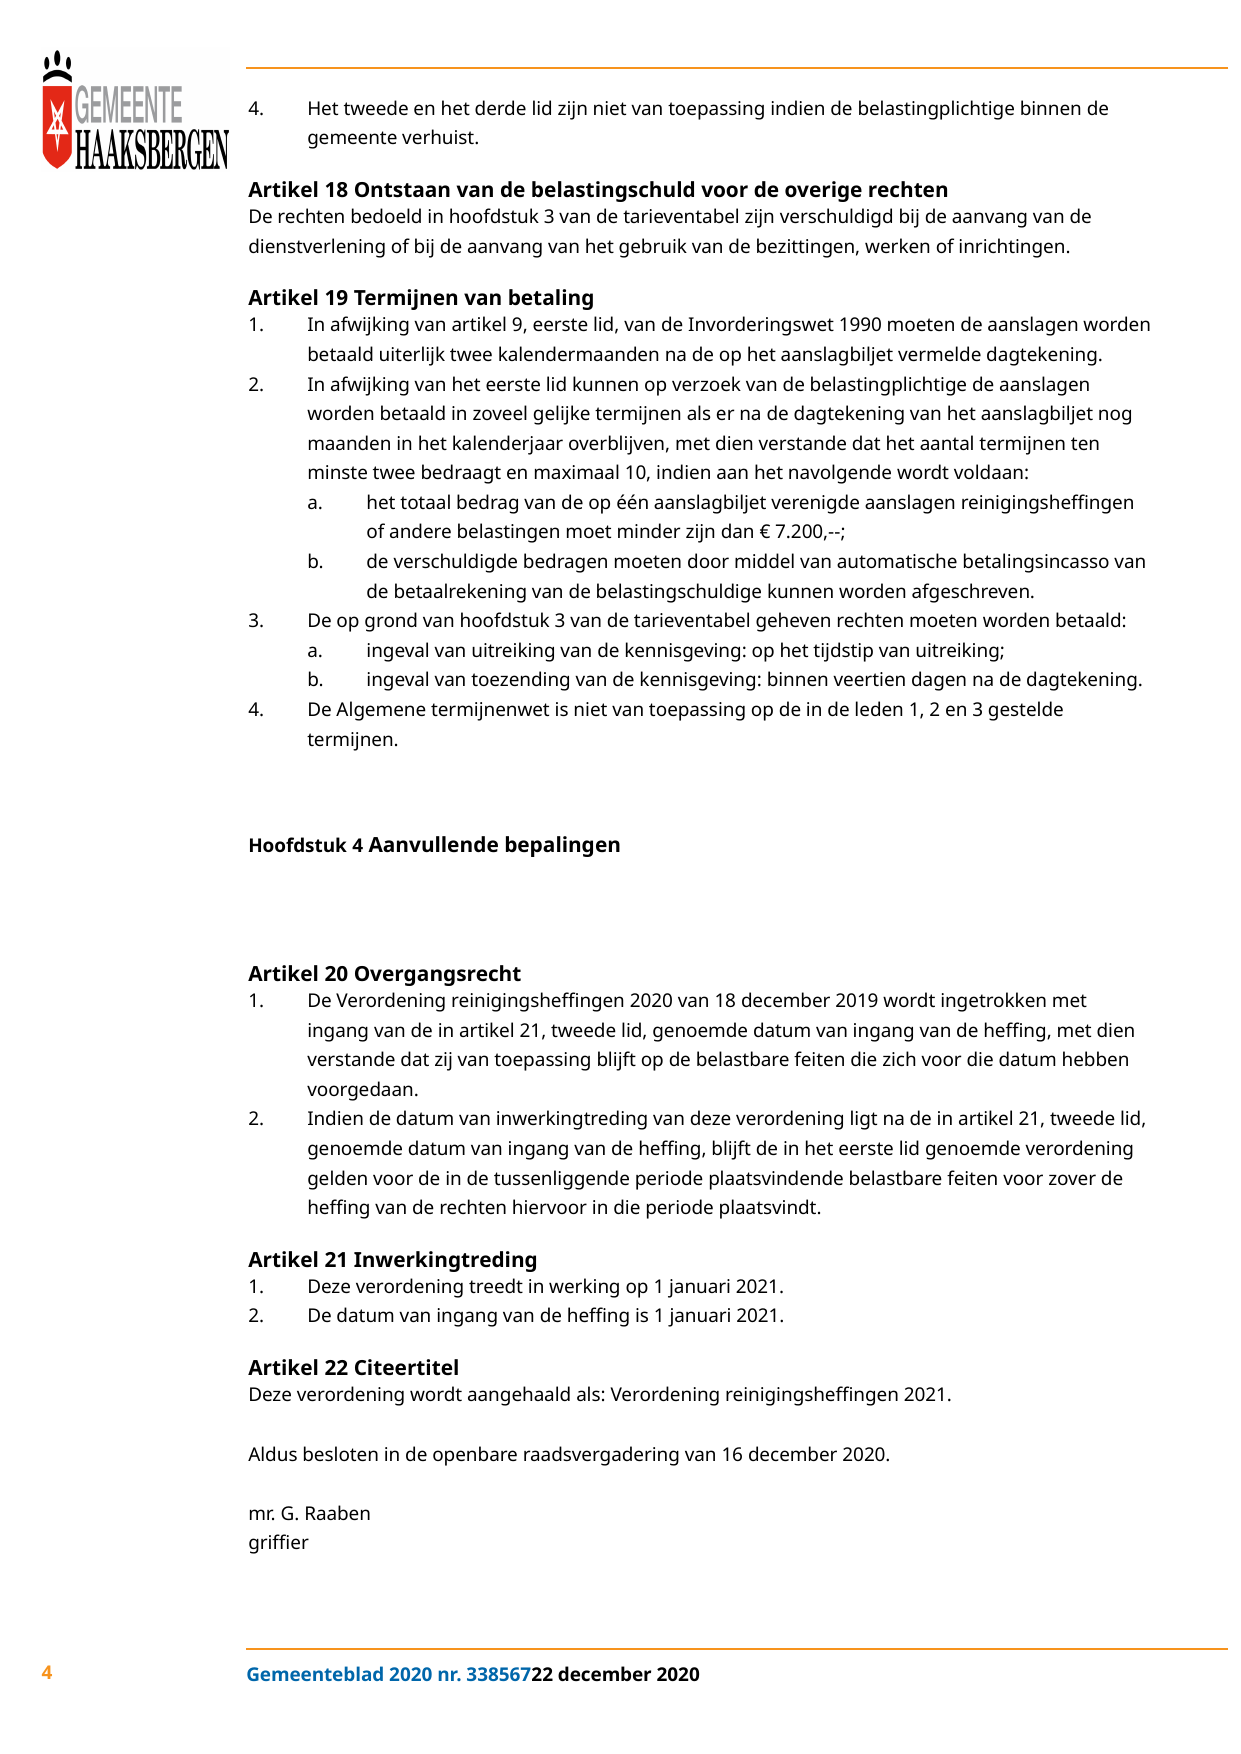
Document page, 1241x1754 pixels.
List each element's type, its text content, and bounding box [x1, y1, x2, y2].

list Indien de datum van inwerkingtreding van deze verordening ligt na de in artikel 21, tweede lid, genoemde datum van ingang van de heffing, blijft de in het eerste lid genoemde verordening gelden voor de in de tussenliggende periode plaatsvindende belastbare feiten voor zover de heffing van de rechten hiervoor in die periode plaatsvindt. [248, 1106, 1152, 1220]
list de verschuldigde bedragen moeten door middel van automatische betalingsincasso van de betaalrekening van de belastingschuldige kunnen worden afgeschreven. [307, 548, 1152, 604]
text Artikel 19 Termijnen van betaling [248, 283, 1152, 312]
list het totaal bedrag van de op één aanslagbiljet verenigde aanslagen reinigingsheffingen of andere belastingen moet minder zijn dan € 7.200,--; [307, 489, 1152, 544]
text Artikel 21 Inwerkingtreding [248, 1245, 1152, 1273]
text De rechten bedoeld in hoofdstuk 3 van de tarieventabel zijn verschuldigd bij de aanvang van de dienstverlening of bij de aanvang van het gebruik van de bezittingen, werken of inrichtingen. [248, 203, 1152, 258]
list Deze verordening treedt in werking op 1 januari 2021. [248, 1273, 1152, 1299]
list ingeval van uitreiking van de kennisgeving: op het tijdstip van uitreiking; [307, 637, 1152, 663]
list De op grond van hoofdstuk 3 van de tarieventabel geheven rechten moeten worden betaald: [248, 607, 1152, 633]
text Deze verordening wordt aangehaald als: Verordening reinigingsheffingen 2021. [248, 1382, 1152, 1407]
list Het tweede en het derde lid zijn niet van toepassing indien de belastingplichtige binnen de gemeente verhuist. [248, 95, 1152, 150]
text mr. G. Raaben [248, 1500, 1152, 1526]
list In afwijking van het eerste lid kunnen op verzoek van de belastingplichtige de aanslagen worden betaald in zoveel gelijke termijnen als er na de dagtekening van het aanslagbiljet nog maanden in het kalenderjaar overblijven, met dien verstande dat het aantal termijnen ten minste twee bedraagt en maximaal 10, indien aan het navolgende wordt voldaan: [248, 371, 1152, 485]
list De Algemene termijnenwet is niet van toepassing op de in de leden 1, 2 en 3 gestelde termijnen. [248, 696, 1152, 752]
text Artikel 22 Citeertitel [248, 1353, 1152, 1382]
list ingeval van toezending van de kennisgeving: binnen veertien dagen na de dagtekening. [307, 667, 1152, 692]
text Aldus besloten in de openbare raadsvergadering van 16 december 2020. [248, 1441, 1152, 1466]
text Artikel 20 Overgangsrecht [248, 959, 1152, 987]
text Artikel 18 Ontstaan van de belastingschuld voor de overige rechten [248, 175, 1152, 203]
text Hoofdstuk 4 Aanvullende bepalingen [248, 831, 1152, 859]
list De datum van ingang van de heffing is 1 januari 2021. [248, 1303, 1152, 1328]
text griffier [248, 1529, 1152, 1555]
list In afwijking van artikel 9, eerste lid, van de Invorderingswet 1990 moeten de aanslagen worden betaald uiterlijk twee kalendermaanden na de op het aanslagbiljet vermelde dagtekening. [248, 312, 1152, 367]
picture [41, 47, 231, 172]
list De Verordening reinigingsheffingen 2020 van 18 december 2019 wordt ingetrokken met ingang van de in artikel 21, tweede lid, genoemde datum van ingang van de heffing, met dien verstande dat zij van toepassing blijft op de belastbare feiten die zich voor die datum hebben voorgedaan. [248, 987, 1152, 1102]
